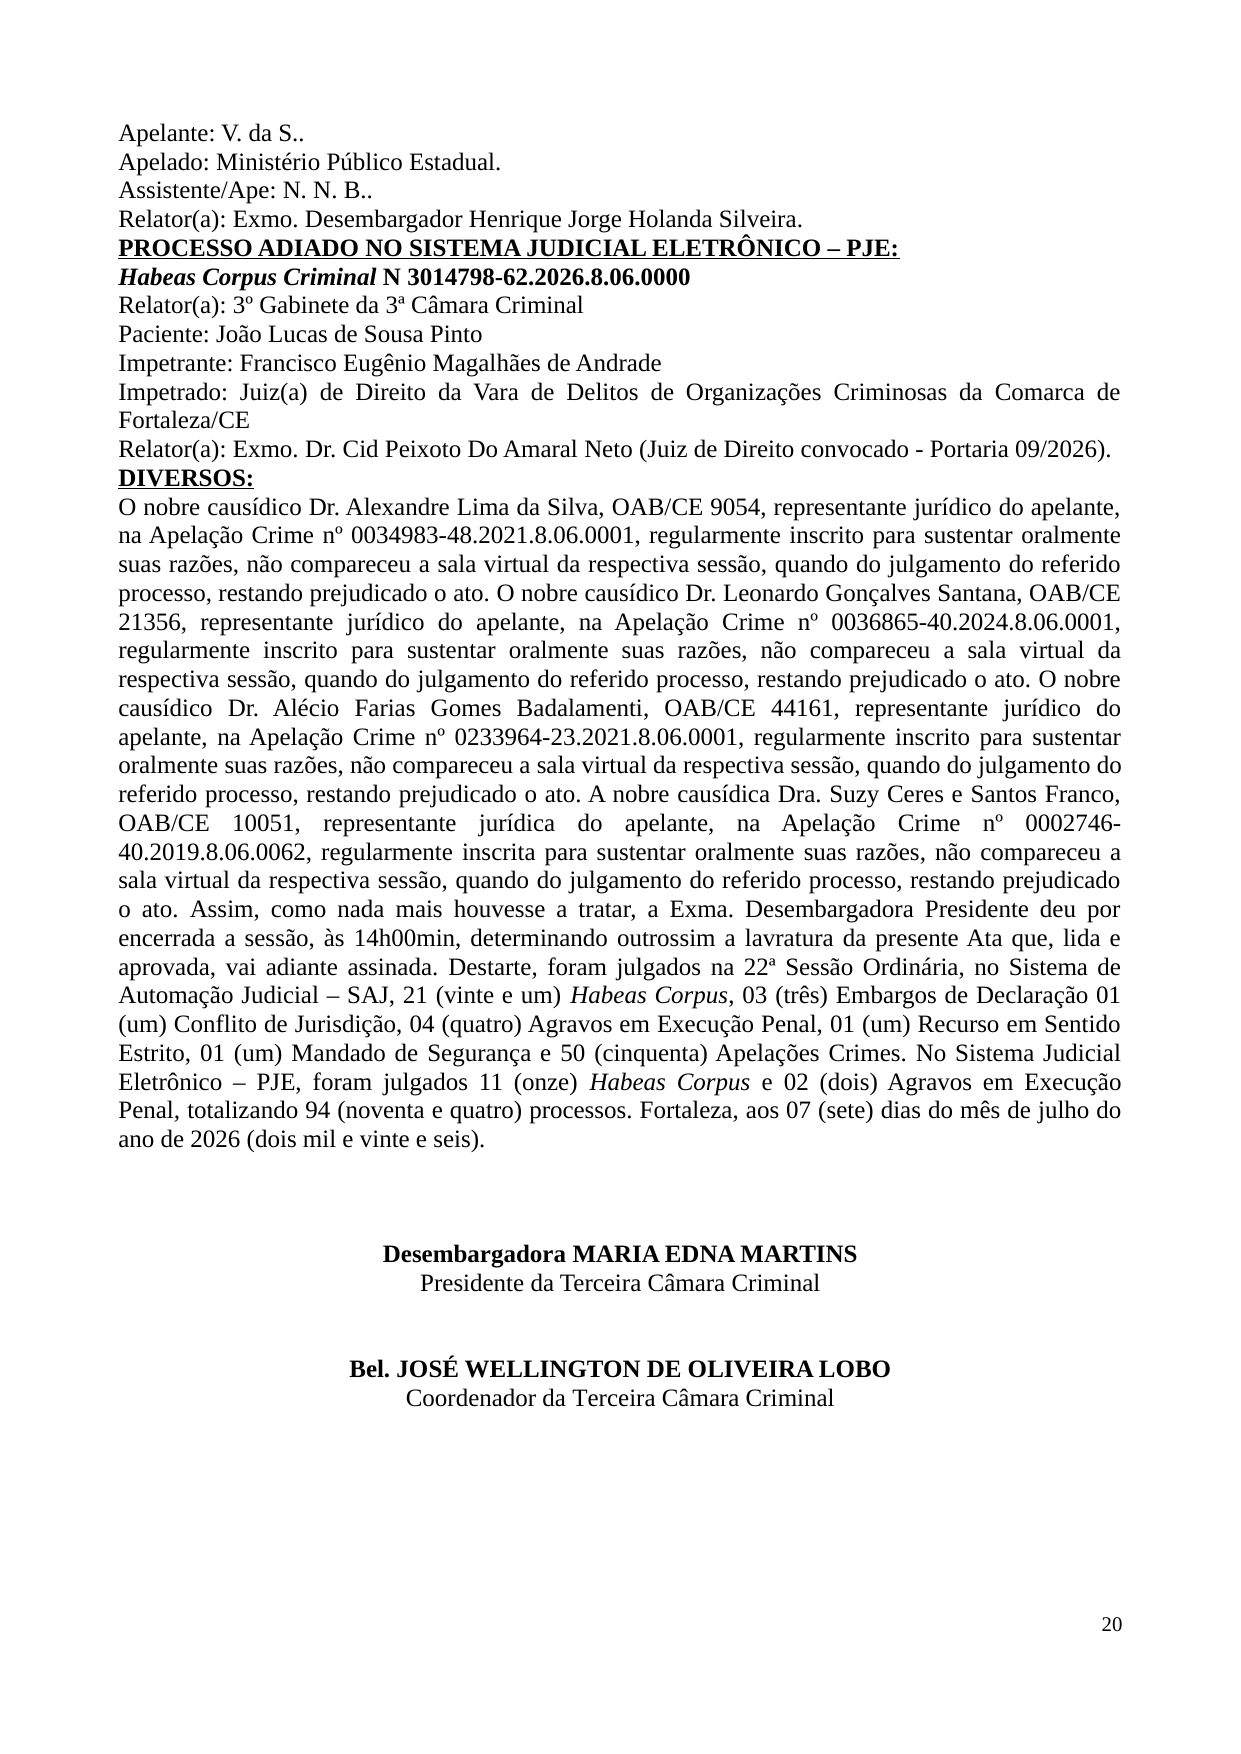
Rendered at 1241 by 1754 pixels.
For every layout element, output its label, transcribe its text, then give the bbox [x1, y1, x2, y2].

text Apelante: V. da S.. [118, 118, 1122, 147]
text Relator(a): 3º Gabinete da 3ª Câmara Criminal [118, 291, 1122, 319]
text Desembargadora MARIA EDNA MARTINS [118, 1239, 1122, 1268]
text DIVERSOS: [118, 463, 1122, 492]
text Coordenador da Terceira Câmara Criminal [118, 1383, 1122, 1412]
text Assistente/Ape: N. N. B.. [118, 176, 1122, 204]
text Bel. JOSÉ WELLINGTON DE OLIVEIRA LOBO [118, 1354, 1122, 1383]
text Habeas Corpus Criminal N 3014798-62.2026.8.06.0000 [118, 262, 1122, 291]
text Impetrado: Juiz(a) de Direito da Vara de Delitos de Organizações Criminosas da Comarca de Fortaleza/CE [118, 377, 1122, 434]
text Relator(a): Exmo. Dr. Cid Peixoto Do Amaral Neto (Juiz de Direito convocado - Portaria 09/2026). [118, 434, 1122, 463]
text Relator(a): Exmo. Desembargador Henrique Jorge Holanda Silveira. [118, 204, 1122, 233]
text Apelado: Ministério Público Estadual. [118, 147, 1122, 176]
text PROCESSO ADIADO NO SISTEMA JUDICIAL ELETRÔNICO – PJE: [118, 233, 1122, 262]
text Paciente: João Lucas de Sousa Pinto [118, 319, 1122, 348]
text O nobre causídico Dr. Alexandre Lima da Silva, OAB/CE 9054, representante jurídico do apelante, na Apelação Crime nº 0034983-48.2021.8.06.0001, regularmente inscrito para sustentar oralmente suas razões, não compareceu a sala virtual da respectiva sessão, quando do julgamento do referido processo, restando prejudicado o ato. O nobre causídico Dr. Leonardo Gonçalves Santana, OAB/CE 21356, representante jurídico do apelante, na Apelação Crime nº 0036865-40.2024.8.06.0001, regularmente inscrito para sustentar oralmente suas razões, não compareceu a sala virtual da respectiva sessão, quando do julgamento do referido processo, restando prejudicado o ato. O nobre causídico Dr. Alécio Farias Gomes Badalamenti, OAB/CE 44161, representante jurídico do apelante, na Apelação Crime nº 0233964-23.2021.8.06.0001, regularmente inscrito para sustentar oralmente suas razões, não compareceu a sala virtual da respectiva sessão, quando do julgamento do referido processo, restando prejudicado o ato. A nobre causídica Dra. Suzy Ceres e Santos Franco, OAB/CE 10051, representante jurídica do apelante, na Apelação Crime nº 0002746-40.2019.8.06.0062, regularmente inscrita para sustentar oralmente suas razões, não compareceu a sala virtual da respectiva sessão, quando do julgamento do referido processo, restando prejudicado o ato. Assim, como nada mais houvesse a tratar, a Exma. Desembargadora Presidente deu por encerrada a sessão, às 14h00min, determinando outrossim a lavratura da presente Ata que, lida e aprovada, vai adiante assinada. Destarte, foram julgados na 22ª Sessão Ordinária, no Sistema de Automação Judicial – SAJ, 21 (vinte e um) Habeas Corpus, 03 (três) Embargos de Declaração 01 (um) Conflito de Jurisdição, 04 (quatro) Agravos em Execução Penal, 01 (um) Recurso em Sentido Estrito, 01 (um) Mandado de Segurança e 50 (cinquenta) Apelações Crimes. No Sistema Judicial Eletrônico – PJE, foram julgados 11 (onze) Habeas Corpus e 02 (dois) Agravos em Execução Penal, totalizando 94 (noventa e quatro) processos. Fortaleza, aos 07 (sete) dias do mês de julho do ano de 2026 (dois mil e vinte e seis). [118, 492, 1122, 1153]
text Presidente da Terceira Câmara Criminal [118, 1268, 1122, 1297]
text Impetrante: Francisco Eugênio Magalhães de Andrade [118, 348, 1122, 377]
